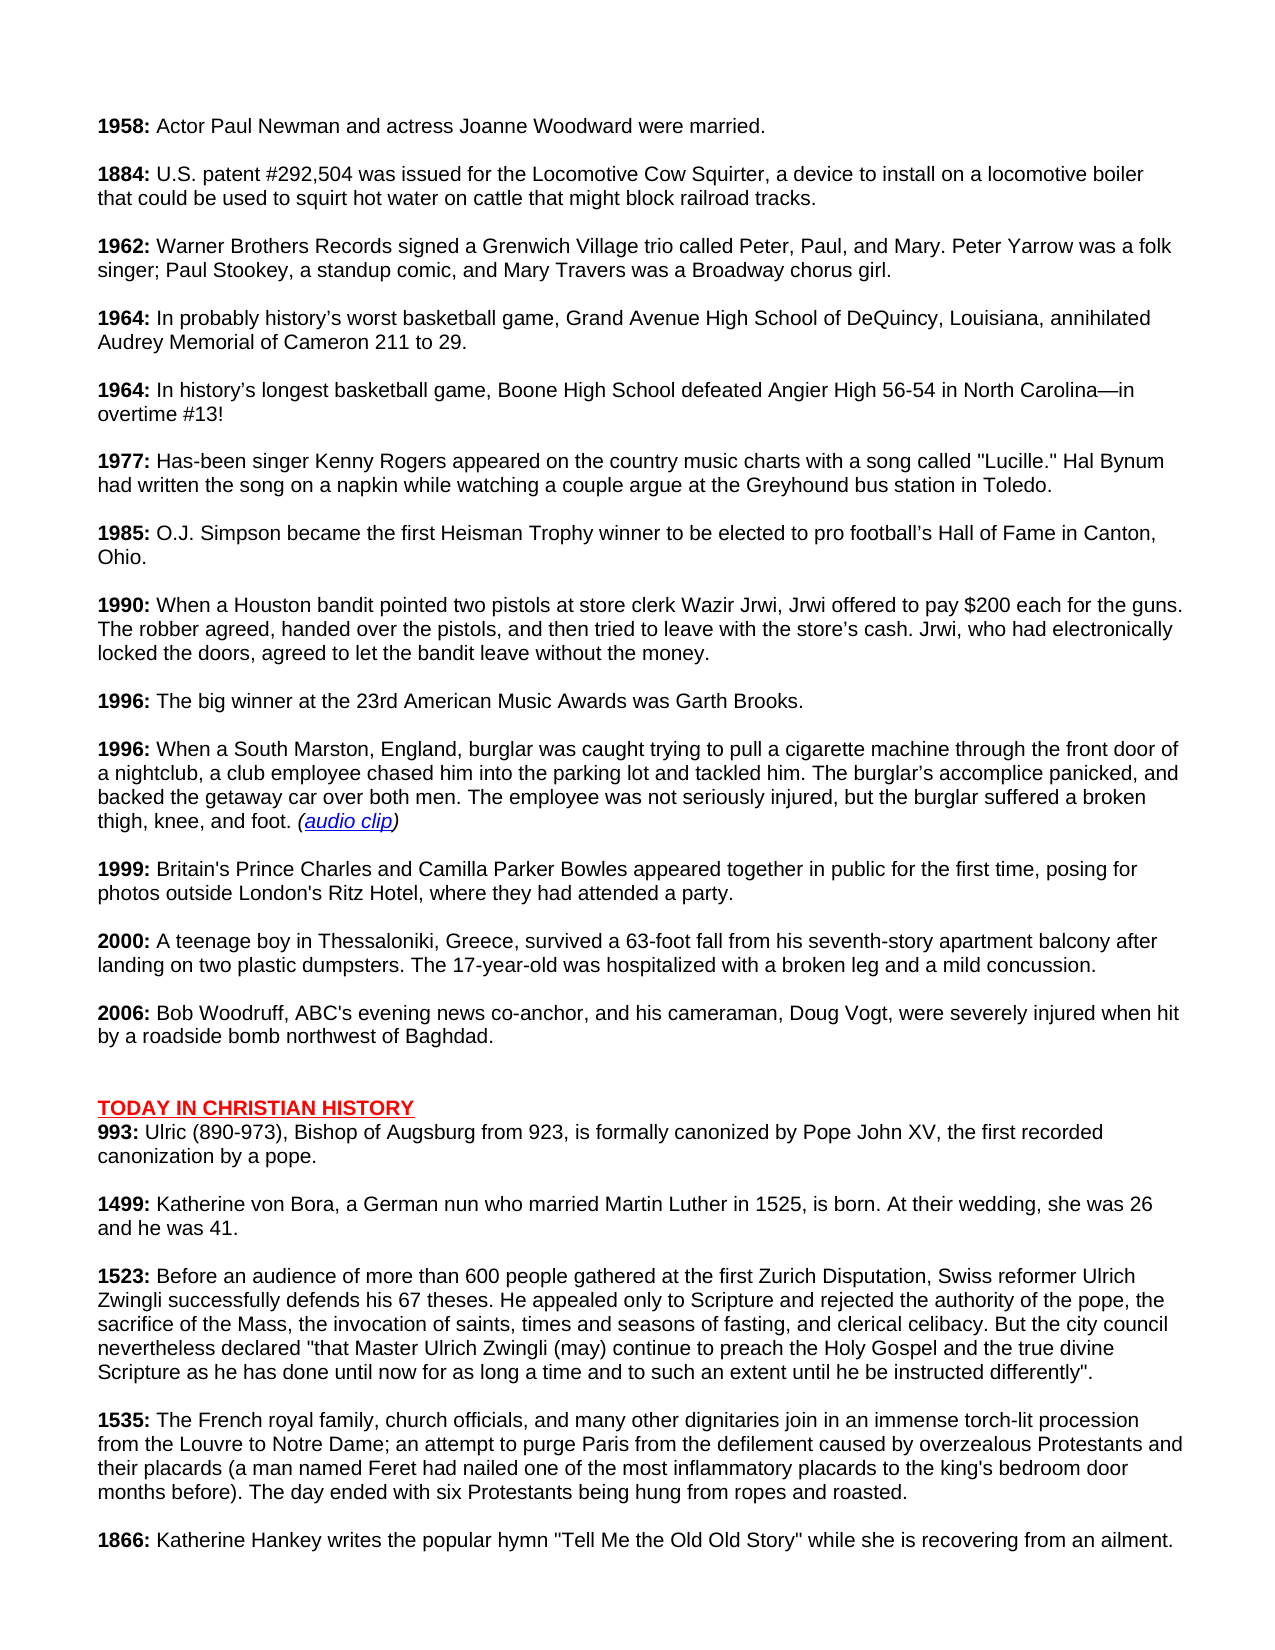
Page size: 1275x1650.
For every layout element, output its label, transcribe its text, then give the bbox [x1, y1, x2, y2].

text 1996: The big winner at the 23rd American Music Awards was Garth Brooks. [97, 689, 1185, 713]
text 2006: Bob Woodruff, ABC's evening news co-anchor, and his cameraman, Doug Vogt, were severely injured when hit by a roadside bomb northwest of Baghdad. [97, 1000, 1185, 1048]
text 1884: U.S. patent #292,504 was issued for the Locomotive Cow Squirter, a device to install on a locomotive boiler that could be used to squirt hot water on cattle that might block railroad tracks. [97, 162, 1185, 210]
text 1499: Katherine von Bora, a German nun who married Martin Luther in 1525, is born. At their wedding, she was 26 and he was 41. [97, 1192, 1185, 1240]
text 1990: When a Houston bandit pointed two pistols at store clerk Wazir Jrwi, Jrwi offered to pay $200 each for the guns. The robber agreed, handed over the pistols, and then tried to leave with the store’s cash. Jrwi, who had electronically locked the doors, agreed to let the bandit leave without the money. [97, 593, 1185, 665]
text 1996: When a South Marston, England, burglar was caught trying to pull a cigarette machine through the front door of a nightclub, a club employee chased him into the parking lot and tackled him. The burglar’s accomplice panicked, and backed the getaway car over both men. The employee was not seriously injured, but the burglar suffered a broken thigh, knee, and foot. (audio clip) [97, 737, 1185, 833]
text 1962: Warner Brothers Records signed a Grenwich Village trio called Peter, Paul, and Mary. Peter Yarrow was a folk singer; Paul Stookey, a standup comic, and Mary Travers was a Broadway chorus girl. [97, 234, 1185, 282]
text 1535: The French royal family, church officials, and many other dignitaries join in an immense torch-lit procession from the Louvre to Notre Dame; an attempt to purge Paris from the defilement caused by overzealous Protestants and their placards (a man named Feret had nailed one of the most inflammatory placards to the king's bedroom door months before). The day ended with six Protestants being hung from ropes and roasted. [97, 1408, 1185, 1503]
text 1999: Britain's Prince Charles and Camilla Parker Bowles appeared together in public for the first time, posing for photos outside London's Ritz Hotel, where they had attended a party. [97, 857, 1185, 904]
text 1964: In probably history’s worst basketball game, Grand Avenue High School of DeQuincy, Louisiana, annihilated Audrey Memorial of Cameron 211 to 29. [97, 306, 1185, 353]
text 1964: In history’s longest basketball game, Boone High School defeated Angier High 56-54 in North Carolina—in overtime #13! [97, 377, 1185, 425]
text 993: Ulric (890-973), Bishop of Augsburg from 923, is formally canonized by Pope John XV, the first recorded canonization by a pope. [97, 1120, 1185, 1168]
text 1958: Actor Paul Newman and actress Joanne Woodward were married. [97, 114, 1185, 138]
text 1866: Katherine Hankey writes the popular hymn "Tell Me the Old Old Story" while she is recovering from an ailment. [97, 1527, 1185, 1551]
text TODAY IN CHRISTIAN HISTORY [97, 1096, 1185, 1120]
text 1985: O.J. Simpson became the first Heisman Trophy winner to be elected to pro football’s Hall of Fame in Canton, Ohio. [97, 521, 1185, 569]
text 1977: Has-been singer Kenny Rogers appeared on the country music charts with a song called "Lucille." Hal Bynum had written the song on a napkin while watching a couple argue at the Greyhound bus station in Toledo. [97, 449, 1185, 497]
text 1523: Before an audience of more than 600 people gathered at the first Zurich Disputation, Swiss reformer Ulrich Zwingli successfully defends his 67 theses. He appealed only to Scripture and rejected the authority of the pope, the sacrifice of the Mass, the invocation of saints, times and seasons of fasting, and clerical celibacy. But the city council nevertheless declared "that Master Ulrich Zwingli (may) continue to preach the Holy Gospel and the true divine Scripture as he has done until now for as long a time and to such an extent until he be instructed differently". [97, 1264, 1185, 1384]
text 2000: A teenage boy in Thessaloniki, Greece, survived a 63-foot fall from his seventh-story apartment balcony after landing on two plastic dumpsters. The 17-year-old was hospitalized with a broken leg and a mild concussion. [97, 928, 1185, 976]
